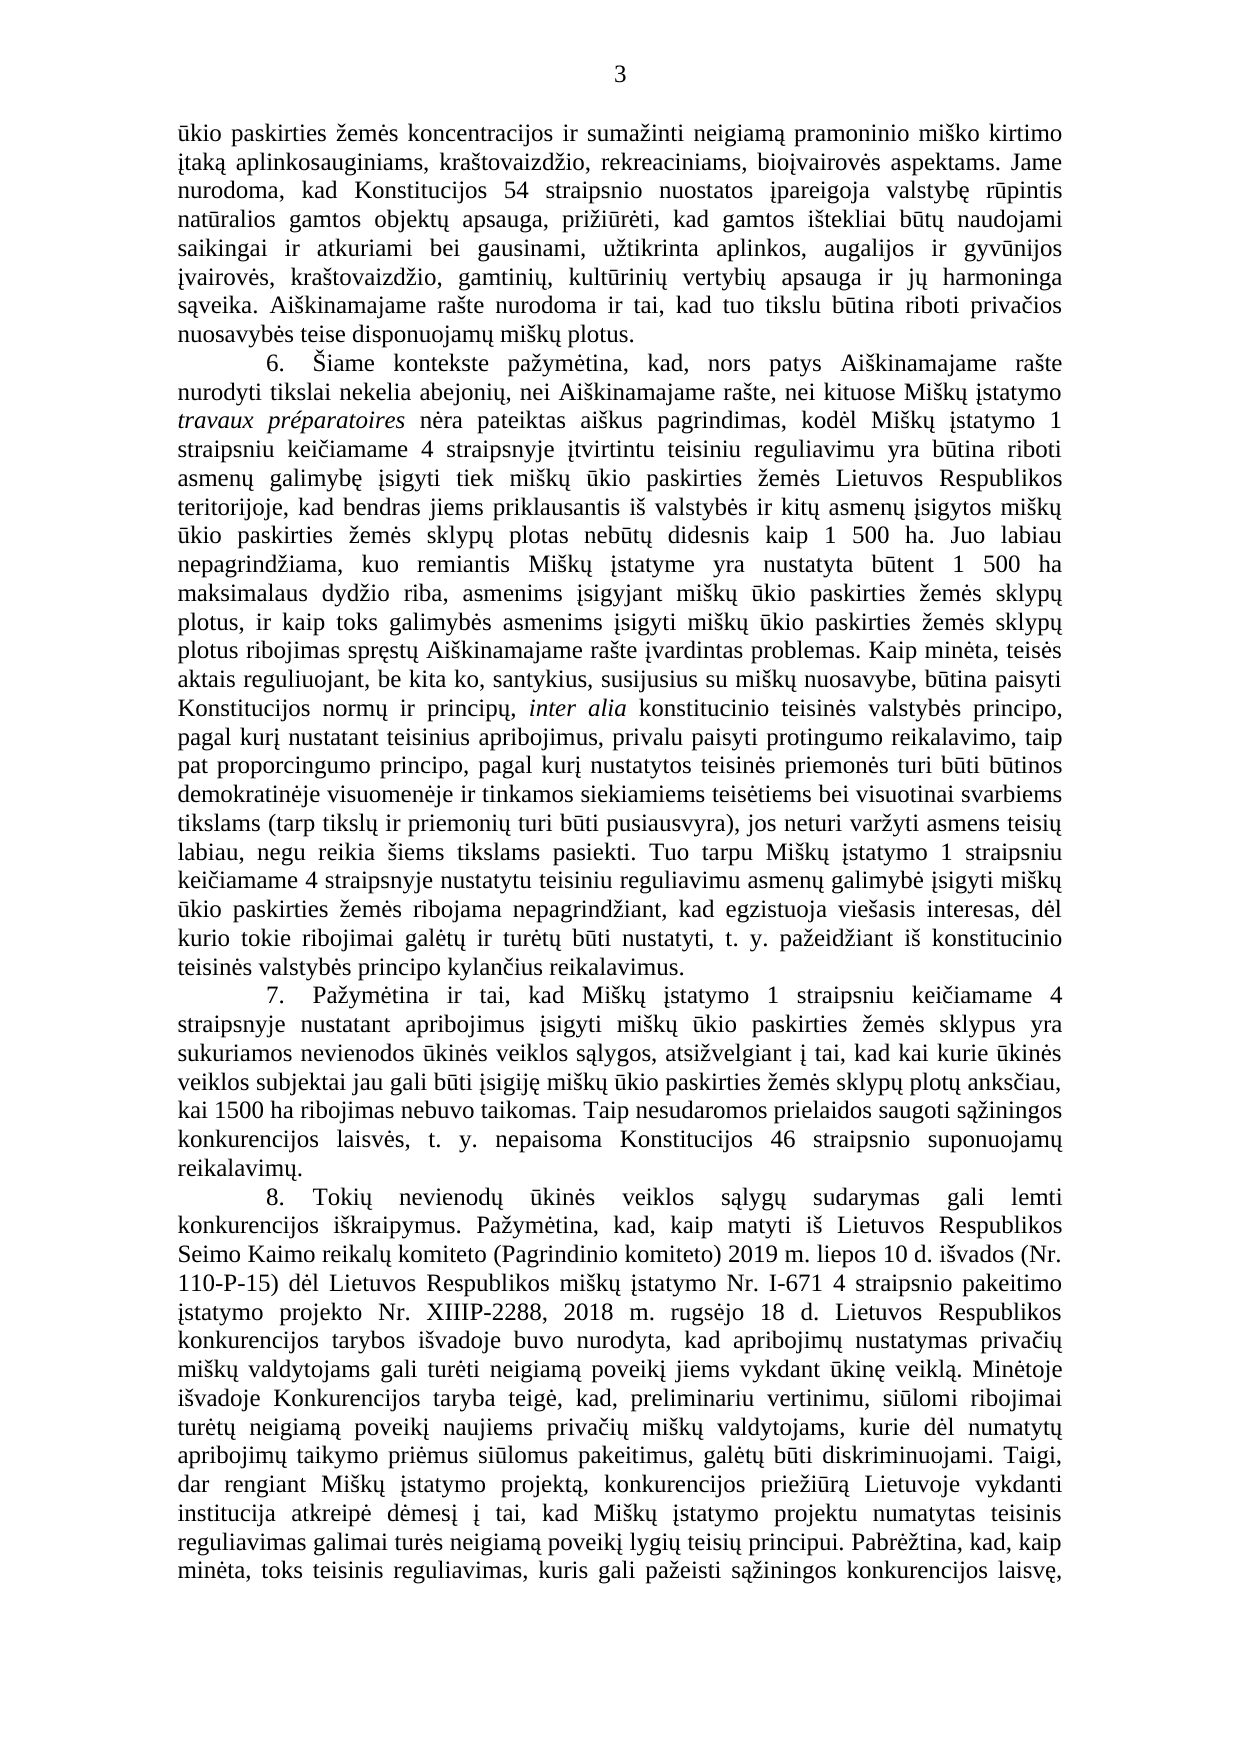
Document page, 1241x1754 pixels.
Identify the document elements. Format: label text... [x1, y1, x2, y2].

text ūkio paskirties žemės koncentracijos ir sumažinti neigiamą pramoninio miško kirtimo įtaką aplinkosauginiams, kraštovaizdžio, rekreaciniams, bioįvairovės aspektams. Jame nurodoma, kad Konstitucijos 54 straipsnio nuostatos įpareigoja valstybę rūpintis natūralios gamtos objektų apsauga, prižiūrėti, kad gamtos ištekliai būtų naudojami saikingai ir atkuriami bei gausinami, užtikrinta aplinkos, augalijos ir gyvūnijos įvairovės, kraštovaizdžio, gamtinių, kultūrinių vertybių apsauga ir jų harmoninga sąveika. Aiškinamajame rašte nurodoma ir tai, kad tuo tikslu būtina riboti privačios nuosavybės teise disponuojamų miškų plotus. [177, 118, 1063, 348]
text 7. Pažymėtina ir tai, kad Miškų įstatymo 1 straipsniu keičiamame 4 straipsnyje nustatant apribojimus įsigyti miškų ūkio paskirties žemės sklypus yra sukuriamos nevienodos ūkinės veiklos sąlygos, atsižvelgiant į tai, kad kai kurie ūkinės veiklos subjektai jau gali būti įsigiję miškų ūkio paskirties žemės sklypų plotų anksčiau, kai 1500 ha ribojimas nebuvo taikomas. Taip nesudaromos prielaidos saugoti sąžiningos konkurencijos laisvės, t. y. nepaisoma Konstitucijos 46 straipsnio suponuojamų reikalavimų. [177, 981, 1063, 1182]
text 6. Šiame kontekste pažymėtina, kad, nors patys Aiškinamajame rašte nurodyti tikslai nekelia abejonių, nei Aiškinamajame rašte, nei kituose Miškų įstatymo travaux préparatoires nėra pateiktas aiškus pagrindimas, kodėl Miškų įstatymo 1 straipsniu keičiamame 4 straipsnyje įtvirtintu teisiniu reguliavimu yra būtina riboti asmenų galimybę įsigyti tiek miškų ūkio paskirties žemės Lietuvos Respublikos teritorijoje, kad bendras jiems priklausantis iš valstybės ir kitų asmenų įsigytos miškų ūkio paskirties žemės sklypų plotas nebūtų didesnis kaip 1 500 ha. Juo labiau nepagrindžiama, kuo remiantis Miškų įstatyme yra nustatyta būtent 1 500 ha maksimalaus dydžio riba, asmenims įsigyjant miškų ūkio paskirties žemės sklypų plotus, ir kaip toks galimybės asmenims įsigyti miškų ūkio paskirties žemės sklypų plotus ribojimas spręstų Aiškinamajame rašte įvardintas problemas. Kaip minėta, teisės aktais reguliuojant, be kita ko, santykius, susijusius su miškų nuosavybe, būtina paisyti Konstitucijos normų ir principų, inter alia konstitucinio teisinės valstybės principo, pagal kurį nustatant teisinius apribojimus, privalu paisyti protingumo reikalavimo, taip pat proporcingumo principo, pagal kurį nustatytos teisinės priemonės turi būti būtinos demokratinėje visuomenėje ir tinkamos siekiamiems teisėtiems bei visuotinai svarbiems tikslams (tarp tikslų ir priemonių turi būti pusiausvyra), jos neturi varžyti asmens teisių labiau, negu reikia šiems tikslams pasiekti. Tuo tarpu Miškų įstatymo 1 straipsniu keičiamame 4 straipsnyje nustatytu teisiniu reguliavimu asmenų galimybė įsigyti miškų ūkio paskirties žemės ribojama nepagrindžiant, kad egzistuoja viešasis interesas, dėl kurio tokie ribojimai galėtų ir turėtų būti nustatyti, t. y. pažeidžiant iš konstitucinio teisinės valstybės principo kylančius reikalavimus. [177, 348, 1063, 981]
text 8. Tokių nevienodų ūkinės veiklos sąlygų sudarymas gali lemti konkurencijos iškraipymus. Pažymėtina, kad, kaip matyti iš Lietuvos Respublikos Seimo Kaimo reikalų komiteto (Pagrindinio komiteto) 2019 m. liepos 10 d. išvados (Nr. 110-P-15) dėl Lietuvos Respublikos miškų įstatymo Nr. I-671 4 straipsnio pakeitimo įstatymo projekto Nr. XIIIP-2288, 2018 m. rugsėjo 18 d. Lietuvos Respublikos konkurencijos tarybos išvadoje buvo nurodyta, kad apribojimų nustatymas privačių miškų valdytojams gali turėti neigiamą poveikį jiems vykdant ūkinę veiklą. Minėtoje išvadoje Konkurencijos taryba teigė, kad, preliminariu vertinimu, siūlomi ribojimai turėtų neigiamą poveikį naujiems privačių miškų valdytojams, kurie dėl numatytų apribojimų taikymo priėmus siūlomus pakeitimus, galėtų būti diskriminuojami. Taigi, dar rengiant Miškų įstatymo projektą, konkurencijos priežiūrą Lietuvoje vykdanti institucija atkreipė dėmesį į tai, kad Miškų įstatymo projektu numatytas teisinis reguliavimas galimai turės neigiamą poveikį lygių teisių principui. Pabrėžtina, kad, kaip minėta, toks teisinis reguliavimas, kuris gali pažeisti sąžiningos konkurencijos laisvę, [177, 1182, 1063, 1584]
